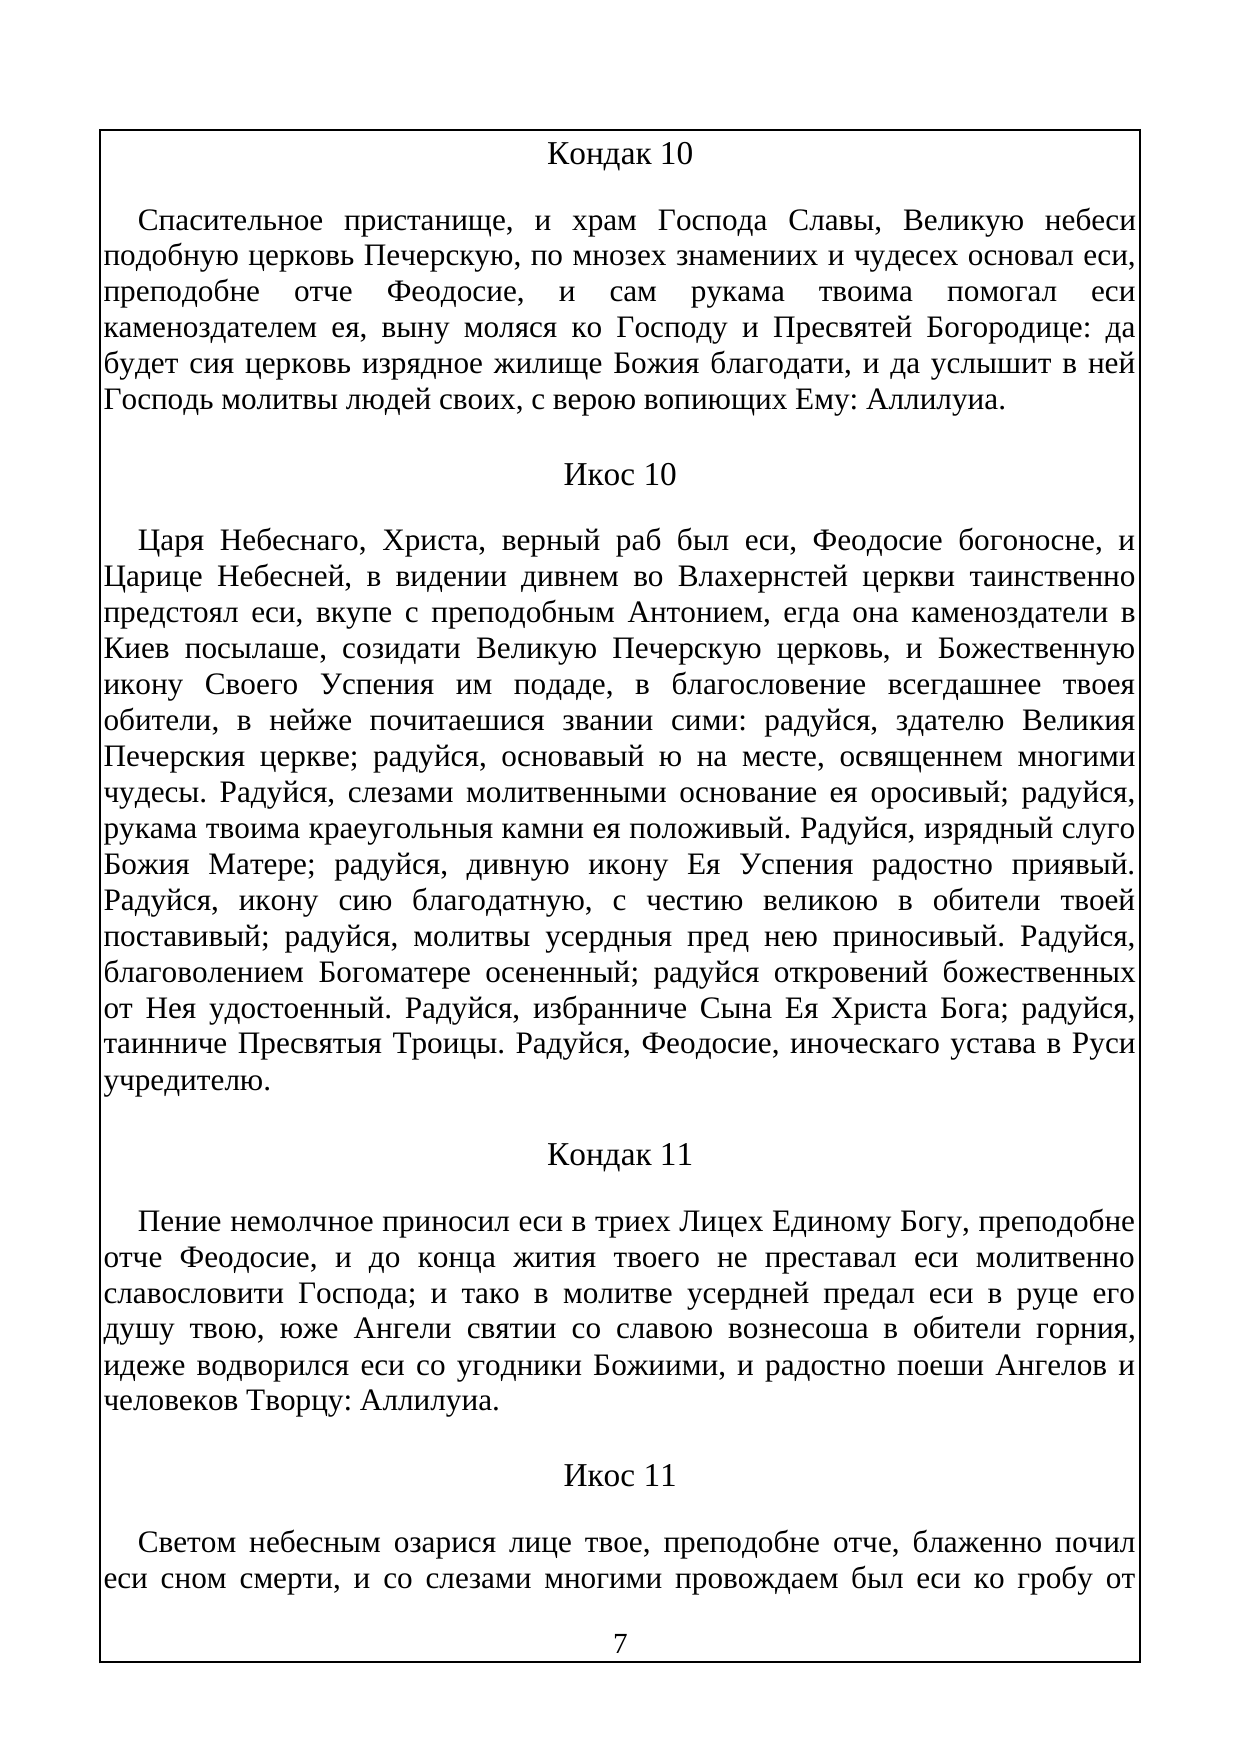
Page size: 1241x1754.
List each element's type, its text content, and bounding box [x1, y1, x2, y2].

subtitle Икос 10 [103, 454, 1137, 492]
text Пение немолчное приносил еси в триех Лицех Единому Богу, преподобне отче Феодосие, и до конца жития твоего не преставал еси молитвенно славословити Господа; и тако в молитве усердней предал еси в руце его душу твою, юже Ангели святии со славою вознесоша в обители горния, идеже водворился еси со угодники Божиими, и радостно поеши Ангелов и человеков Творцу: Аллилуиа. [103, 1202, 1137, 1418]
text Царя Небеснаго, Христа, верный раб был еси, Феодосие богоносне, и Царице Небесней, в видении дивнем во Влахернстей церкви таинственно предстоял еси, вкупе с преподобным Антонием, егда она каменоздатели в Киев посылаше, созидати Великую Печерскую церковь, и Божественную икону Своего Успения им подаде, в благословение всегдашнее твоея обители, в нейже почитаешися звании сими: радуйся, здателю Великия Печерския церкве; радуйся, основавый ю на месте, освященнем многими чудесы. Радуйся, слезами молитвенными основание ея оросивый; радуйся, рукама твоима краеугольныя камни ея положивый. Радуйся, изрядный слуго Божия Матере; радуйся, дивную икону Ея Успения радостно приявый. Радуйся, икону сию благодатную, с честию великою в обители твоей поставивый; радуйся, молитвы усердныя пред нею приносивый. Радуйся, благоволением Богоматере осененный; радуйся откровений божественных от Нея удостоенный. Радуйся, избранниче Сына Ея Христа Бога; радуйся, таинниче Пресвятыя Троицы. Радуйся, Феодосие, иноческаго устава в Руси учредителю. [103, 522, 1137, 1097]
subtitle Кондак 11 [103, 1134, 1137, 1172]
text Светом небесным озарися лице твое, преподобне отче, блаженно почил еси сном смерти, и со слезами многими провождаем был еси ко гробу от [103, 1523, 1137, 1595]
subtitle Кондак 10 [103, 133, 1137, 171]
subtitle Икос 11 [103, 1455, 1137, 1493]
text Спасительное пристанище, и храм Господа Славы, Великую небеси подобную церковь Печерскую, по мнозех знамениих и чудесех основал еси, преподобне отче Феодосие, и сам рукама твоима помогал еси каменоздателем ея, выну моляся ко Господу и Пресвятей Богородице: да будет сия церковь изрядное жилище Божия благодати, и да услышит в ней Господь молитвы людей своих, с верою вопиющих Ему: Аллилуиа. [103, 201, 1137, 416]
